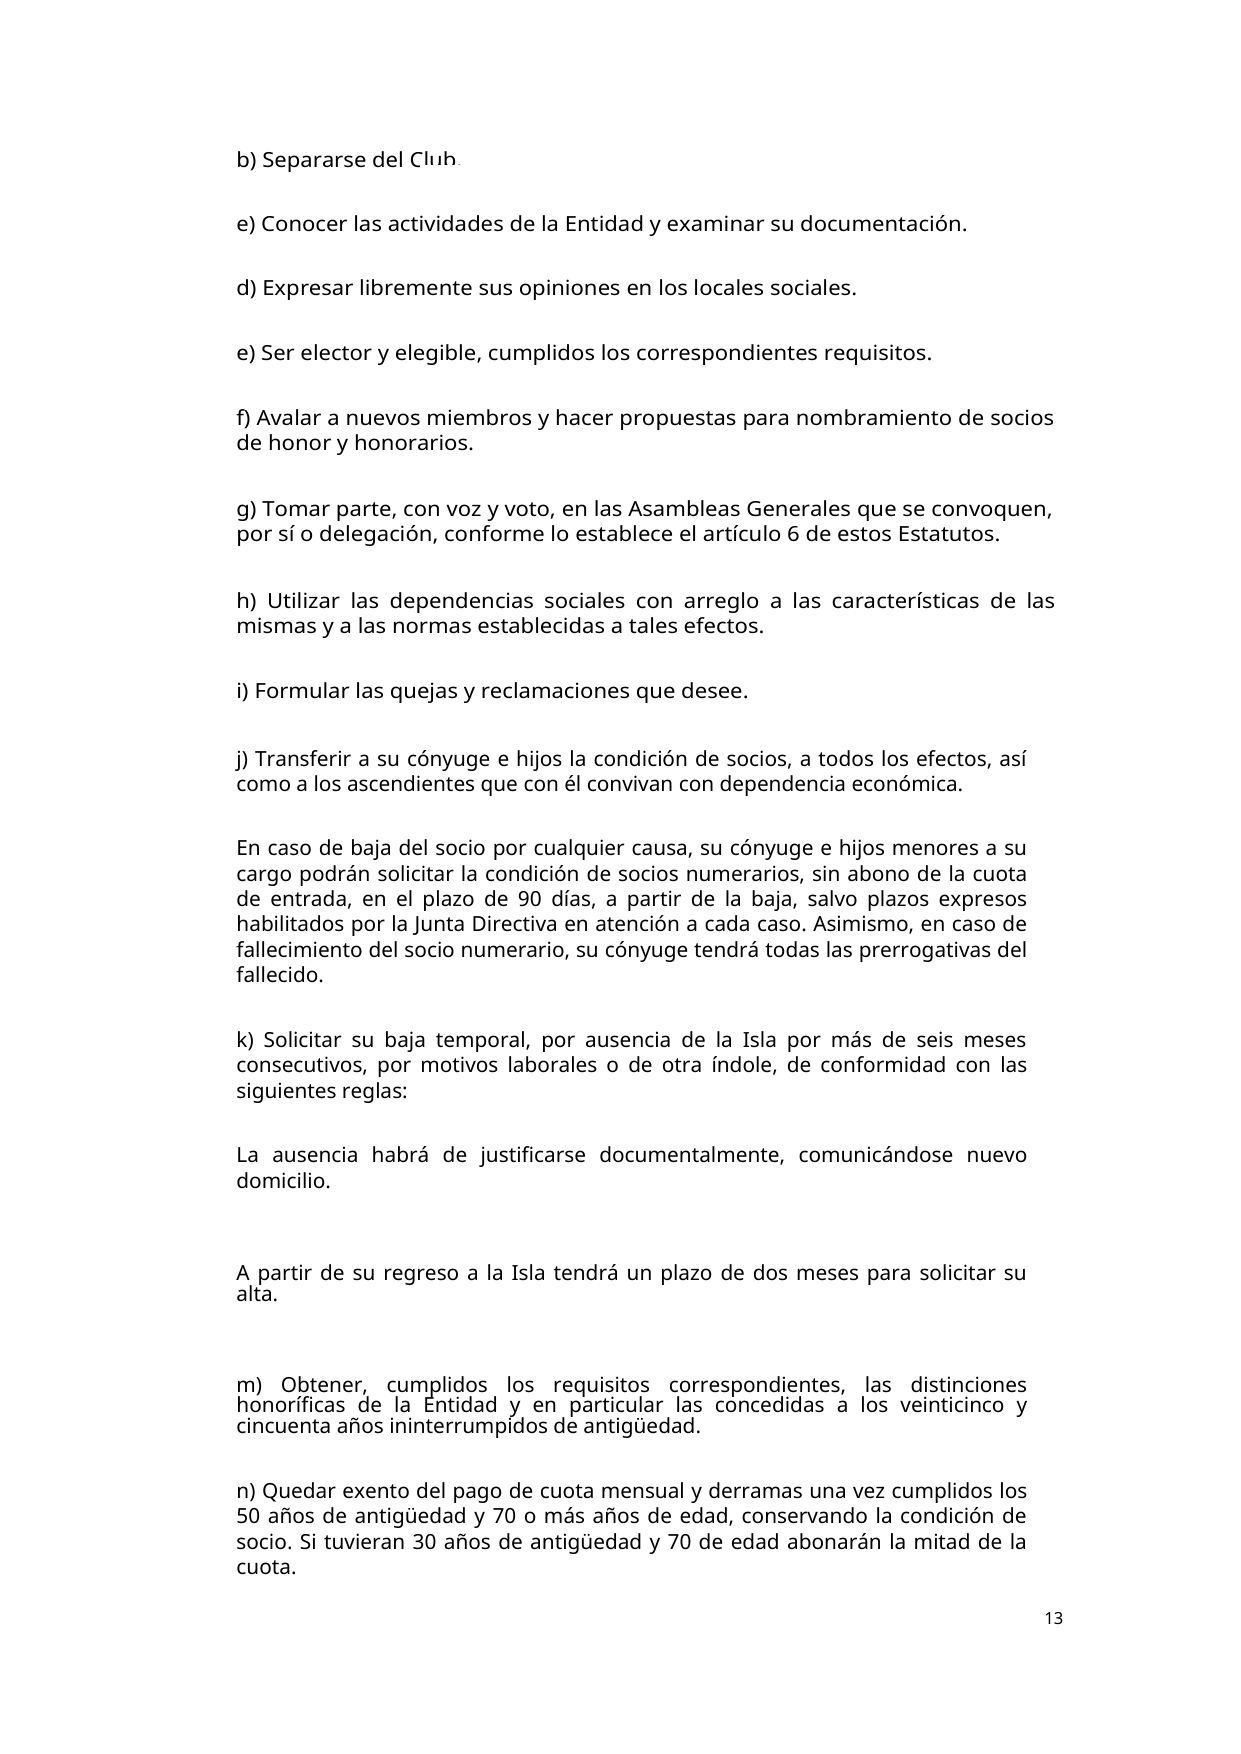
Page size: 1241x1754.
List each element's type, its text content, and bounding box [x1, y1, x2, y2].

text i) Formular las quejas y reclamaciones que desee. [236, 678, 1056, 703]
text A partir de su regreso a la Isla tendrá un plazo de dos meses para solicitar su alta. [236, 1263, 1028, 1305]
text La ausencia habrá de justificarse documentalmente, comunicándose nuevo domicilio. [236, 1142, 1028, 1193]
text d) Expresar libremente sus opiniones en los locales sociales. [236, 276, 1056, 301]
text b) Separarse del Club. [236, 148, 1056, 173]
text j) Transferir a su cónyuge e hijos la condición de socios, a todos los efectos, así como a los ascendientes que con él convivan con dependencia económica. [236, 746, 1028, 797]
text h) Utilizar las dependencias sociales con arreglo a las características de las mismas y a las normas establecidas a tales efectos. [236, 589, 1056, 639]
text m) Obtener, cumplidos los requisitos correspondientes, las distinciones honoríficas de la Entidad y en particular las concedidas a los veinticinco y cincuenta años ininterrumpidos de antigüedad. [236, 1375, 1028, 1438]
text g) Tomar parte, con voz y voto, en las Asambleas Generales que se convoquen, por sí o delegación, conforme lo establece el artículo 6 de estos Estatutos. [236, 496, 1055, 546]
text n) Quedar exento del pago de cuota mensual y derramas una vez cumplidos los 50 años de antigüedad y 70 o más años de edad, conservando la condición de socio. Si tuvieran 30 años de antigüedad y 70 de edad abonarán la mitad de la cuota. [236, 1478, 1028, 1580]
text En caso de baja del socio por cualquier causa, su cónyuge e hijos menores a su cargo podrán solicitar la condición de socios numerarios, sin abono de la cuota de entrada, en el plazo de 90 días, a partir de la baja, salvo plazos expresos habilitados por la Junta Directiva en atención a cada caso. Asimismo, en caso de fallecimiento del socio numerario, su cónyuge tendrá todas las prerrogativas del fallecido. [236, 835, 1028, 988]
text k) Solicitar su baja temporal, por ausencia de la Isla por más de seis meses consecutivos, por motivos laborales o de otra índole, de conformidad con las siguientes reglas: [236, 1027, 1028, 1103]
text e) Conocer las actividades de la Entidad y examinar su documentación. [236, 211, 1056, 236]
text e) Ser elector y elegible, cumplidos los correspondientes requisitos. [236, 340, 1056, 365]
text f) Avalar a nuevos miembros y hacer propuestas para nombramiento de socios de honor y honorarios. [236, 405, 1056, 455]
